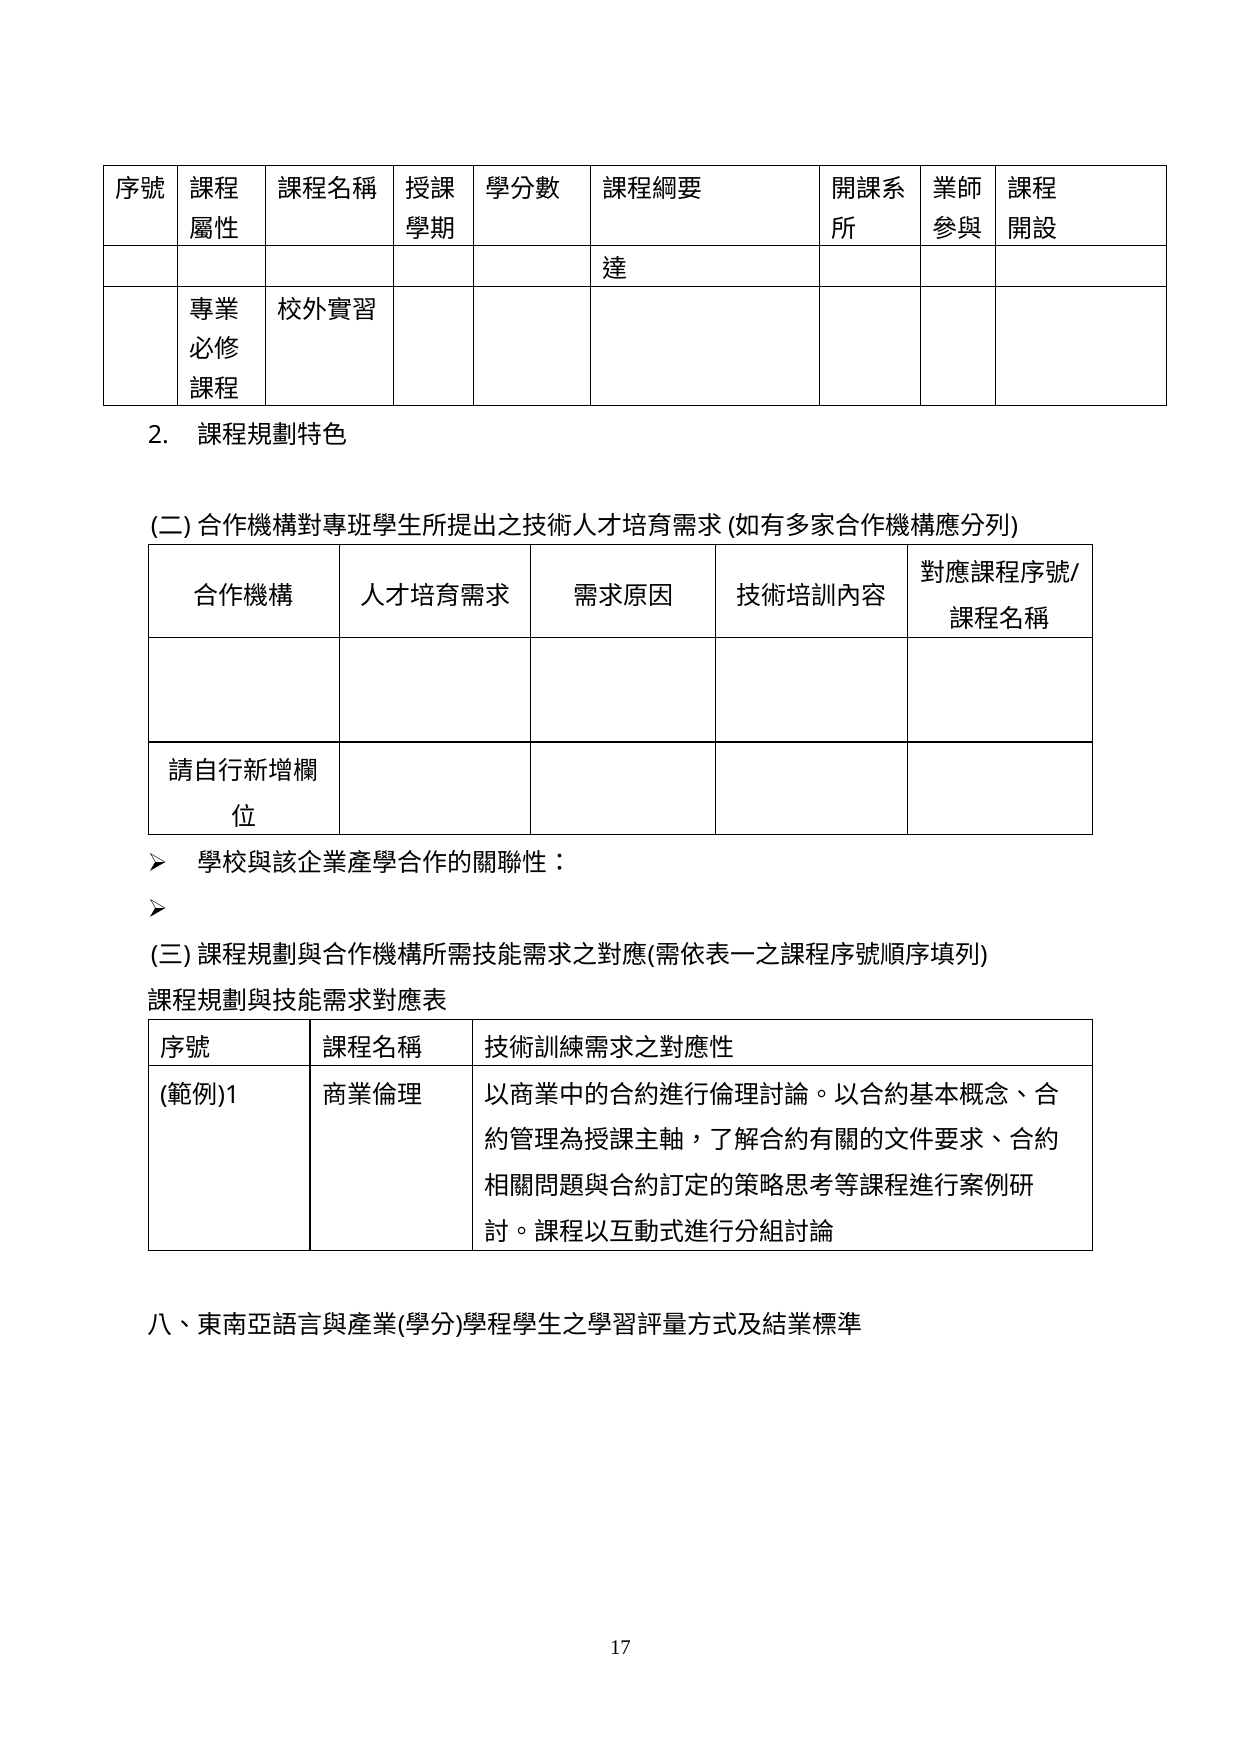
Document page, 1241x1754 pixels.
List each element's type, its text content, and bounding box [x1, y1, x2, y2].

table_cell [908, 743, 1092, 834]
table_header 課程綱要 [591, 166, 819, 245]
table_cell [531, 638, 715, 741]
table_header 業師 參與 [921, 166, 995, 245]
table_cell [266, 246, 393, 286]
table_header 序號 [104, 166, 177, 245]
table_header 序號 [149, 1020, 309, 1065]
table_header 授課學期 [394, 166, 473, 245]
text 課程規劃與技能需求對應表 [148, 973, 1092, 1018]
table_cell 請自行新增欄位 [149, 743, 339, 834]
table_cell [591, 287, 819, 405]
list 學校與該企業產學合作的關聯性： [148, 835, 1092, 881]
table_cell [820, 246, 920, 286]
list 課程規劃與合作機構所需技能需求之對應(需依表一之課程序號順序填列) [151, 927, 1092, 973]
table_cell [921, 287, 995, 405]
table_cell 校外實習 [266, 287, 393, 405]
table_cell [531, 743, 715, 834]
table_cell [716, 638, 907, 741]
list 合作機構對專班學生所提出之技術人才培育需求 (如有多家合作機構應分列) [151, 498, 1092, 544]
table_cell [996, 287, 1166, 405]
table_cell [716, 743, 907, 834]
table_header 課程名稱 [311, 1020, 472, 1065]
table_cell [921, 246, 995, 286]
text 八、東南亞語言與產業(學分)學程學生之學習評量方式及結業標準 [148, 1297, 1092, 1342]
table_cell [340, 638, 530, 741]
table_cell (範例)1 [149, 1066, 309, 1250]
table_header 需求原因 [531, 545, 715, 637]
table_header 開課系所 [820, 166, 920, 245]
table_cell [474, 287, 590, 405]
table_cell [996, 246, 1166, 286]
table_cell [104, 246, 177, 286]
table_header 學分數 [474, 166, 590, 245]
table_cell [394, 246, 473, 286]
table_cell [178, 246, 265, 286]
table_cell [104, 287, 177, 405]
table_cell [908, 638, 1092, 741]
table_cell [149, 638, 339, 741]
table_header 技術培訓內容 [716, 545, 907, 637]
table_cell [820, 287, 920, 405]
table_header 課程 開設 [996, 166, 1166, 245]
list 課程規劃特色 [148, 406, 1092, 452]
table_cell 達 [591, 246, 819, 286]
table_cell [340, 743, 530, 834]
table_cell [474, 246, 590, 286]
table_cell 商業倫理 [311, 1066, 472, 1250]
table_header 技術訓練需求之對應性 [473, 1020, 1092, 1065]
table_header 課程屬性 [178, 166, 265, 245]
table_header 合作機構 [149, 545, 339, 637]
table_header 對應課程序號/課程名稱 [908, 545, 1092, 637]
table_cell 專業必修課程 [178, 287, 265, 405]
table_cell [394, 287, 473, 405]
table_header 課程名稱 [266, 166, 393, 245]
table_cell 以商業中的合約進行倫理討論。以合約基本概念、合約管理為授課主軸，了解合約有關的文件要求、合約相關問題與合約訂定的策略思考等課程進行案例研討。課程以互動式進行分組討論 [473, 1066, 1092, 1250]
table_header 人才培育需求 [340, 545, 530, 637]
